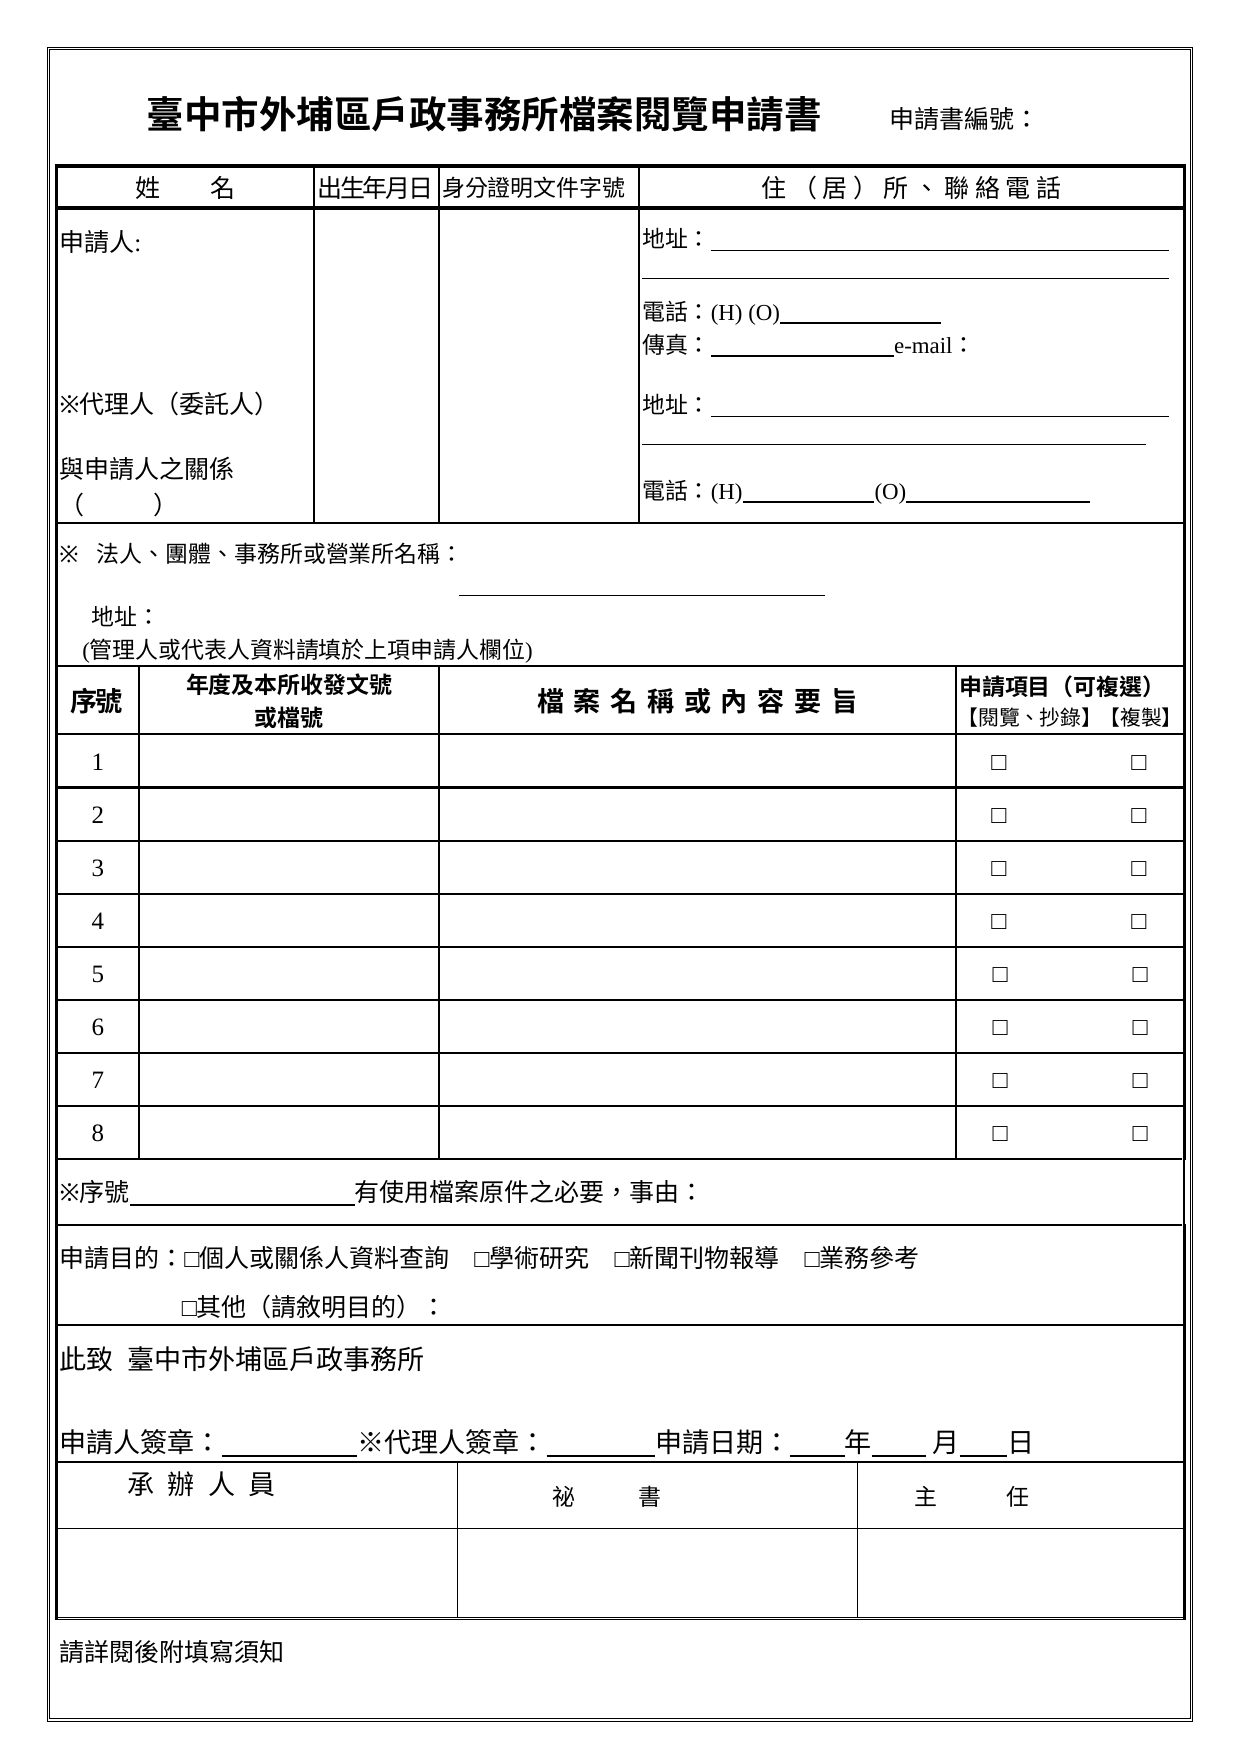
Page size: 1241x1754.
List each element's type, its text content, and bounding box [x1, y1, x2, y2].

table_cell 地址： 電話：(H) (O) [640, 372, 1183, 522]
table_cell □ □ [957, 789, 1183, 839]
table_cell 法人、團體、事務所或營業所名稱： 地址： (管理人或代表人資料請填於上項申請人欄位) [58, 524, 1183, 665]
table_cell 年度及本所收發文號 或檔號 [140, 667, 438, 733]
table_cell 申請目的：□個人或關係人資料查詢 □學術研究 □新聞刊物報導 □業務參考 □其他（請敘明目的）： [58, 1224, 1183, 1324]
table_cell [440, 789, 955, 839]
table_cell [440, 735, 955, 786]
table_cell 4 [58, 895, 138, 946]
table_cell 1 [58, 735, 138, 786]
table_cell 8 [58, 1107, 138, 1158]
table_cell 6 [58, 1001, 138, 1052]
table_cell 3 [58, 842, 138, 893]
table_cell [140, 842, 438, 893]
table_cell [440, 372, 638, 522]
table_cell □ □ [957, 735, 1183, 786]
table_cell [440, 210, 638, 372]
table_cell [440, 1054, 955, 1105]
table_cell 7 [58, 1054, 138, 1105]
table_cell [458, 1529, 857, 1617]
table_cell [440, 1107, 955, 1158]
table_cell [140, 789, 438, 839]
table_header 住（居）所、聯絡電話 [640, 168, 1183, 206]
table_cell [58, 1529, 457, 1617]
table_cell 2 [58, 789, 138, 839]
table_cell 祕 書 [458, 1463, 857, 1528]
table_cell [140, 895, 438, 946]
table_cell [440, 948, 955, 999]
table_cell [140, 948, 438, 999]
table_cell ※代理人（委託人） 與申請人之關係 （ ） [58, 372, 313, 522]
table_cell [140, 1054, 438, 1105]
table_header 身分證明文件字號 [440, 168, 638, 206]
table_cell 申請人: [58, 210, 313, 372]
table_header 出生年月日 [315, 168, 438, 206]
text 臺中市外埔區戶政事務所檔案閱覽申請書 申請書編號： [59, 85, 1181, 139]
table_cell 序號 [58, 667, 138, 733]
table_cell 主 任 [858, 1463, 1183, 1528]
table_cell [440, 842, 955, 893]
table_cell □ □ [957, 895, 1183, 946]
table_cell [140, 1107, 438, 1158]
table_cell □ □ [957, 842, 1183, 893]
table_cell [315, 372, 438, 522]
text 請詳閱後附填寫須知 [59, 1633, 1181, 1669]
table_header 姓名 [58, 168, 313, 206]
table_cell □ □ [957, 1107, 1183, 1158]
table_cell 5 [58, 948, 138, 999]
table_cell 地址： 電話：(H) (O) 傳真： e-mail： [640, 210, 1183, 372]
table_cell [315, 210, 438, 372]
table_cell □ □ [957, 948, 1183, 999]
table_cell [140, 1001, 438, 1052]
table_cell 檔案名稱或內容要旨 [440, 667, 955, 733]
table_cell 申請項目（可複選） 【閱覽、抄錄】【複製】 [957, 667, 1183, 733]
table_cell [858, 1529, 1183, 1617]
table_cell ※序號 有使用檔案原件之必要，事由： [58, 1158, 1183, 1224]
table_cell □ □ [957, 1054, 1183, 1105]
table_cell 此致 臺中市外埔區戶政事務所 申請人簽章： ※代理人簽章： 申請日期： 年 月 日 [58, 1326, 1183, 1461]
table_cell [140, 735, 438, 786]
table_cell 承 辦 人 員 [58, 1463, 457, 1528]
table_cell [440, 895, 955, 946]
table_cell □ □ [957, 1001, 1183, 1052]
table_cell [440, 1001, 955, 1052]
